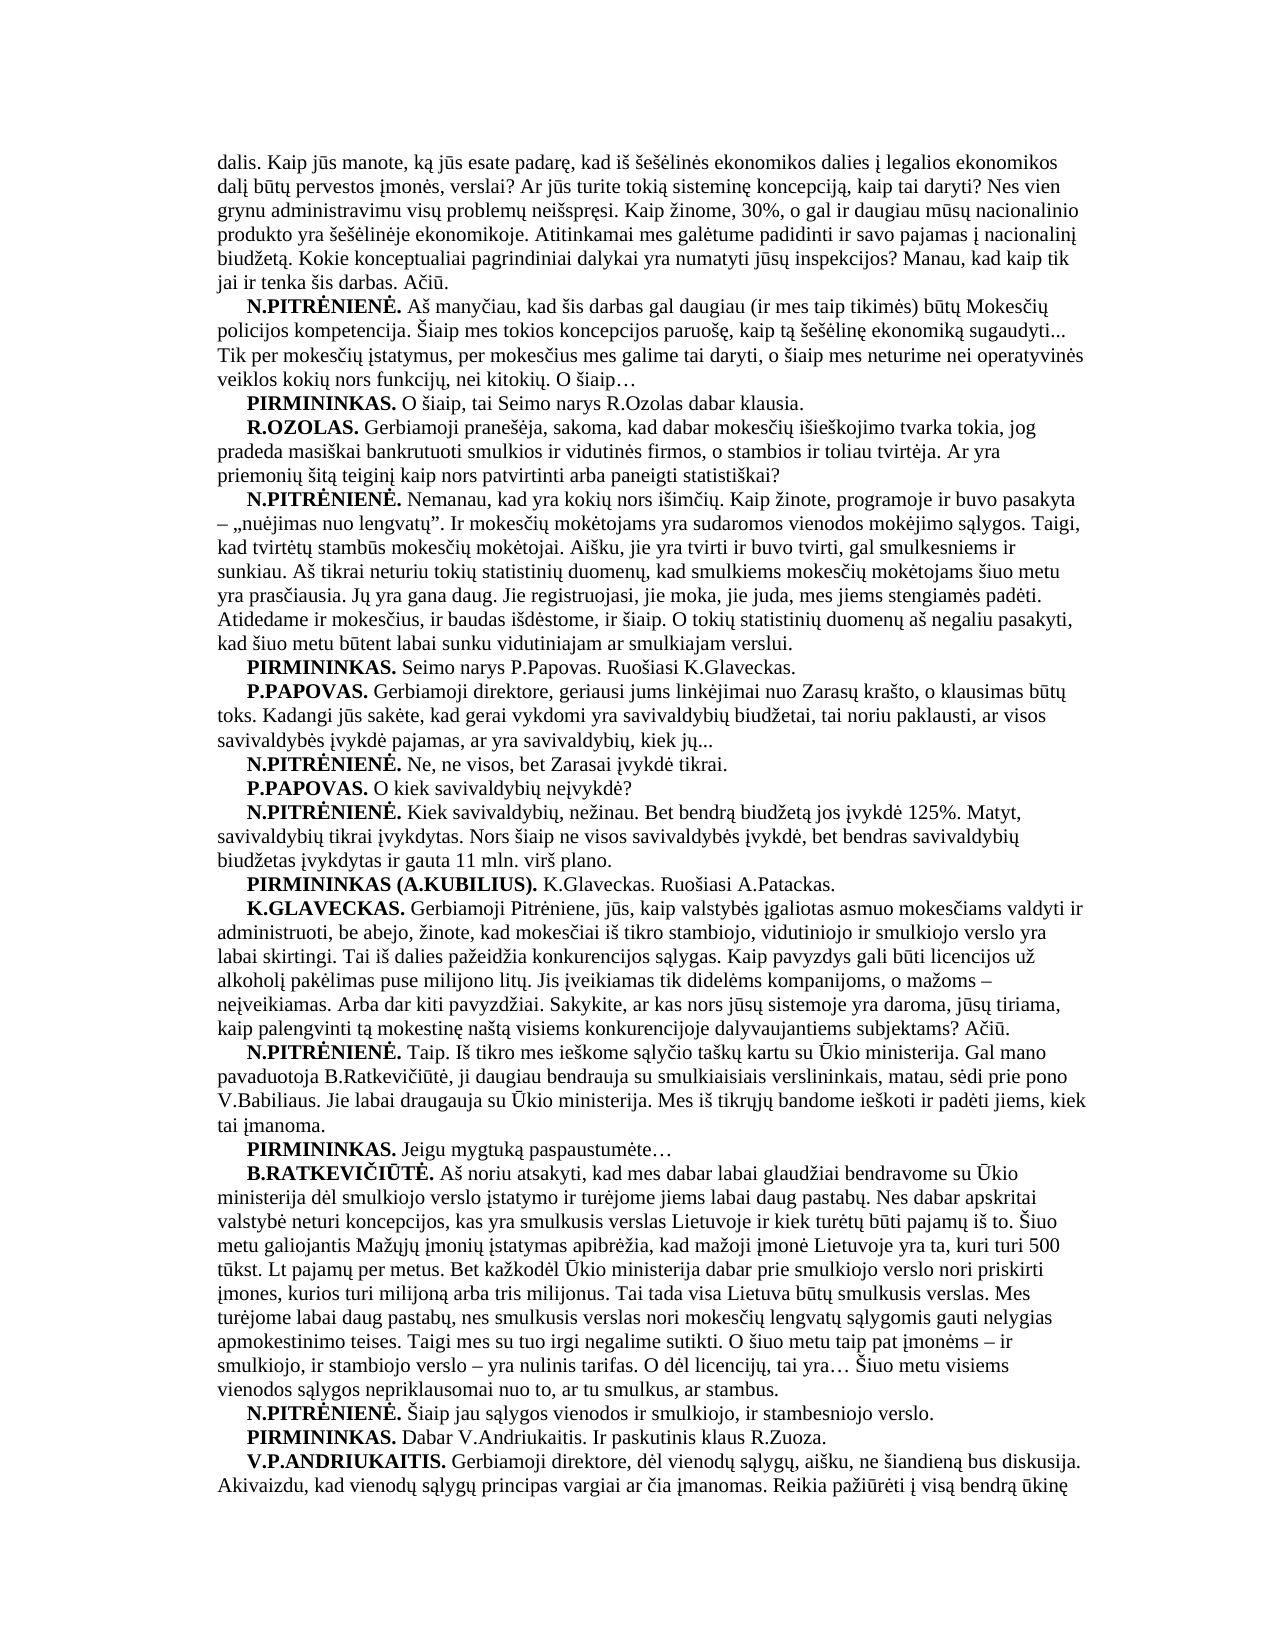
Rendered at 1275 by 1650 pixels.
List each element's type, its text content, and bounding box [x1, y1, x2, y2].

text N.PITRĖNIENĖ. Kiek savivaldybių, nežinau. Bet bendrą biudžetą jos įvykdė 125%. Matyt, savivaldybių tikrai įvykdytas. Nors šiaip ne visos savivaldybės įvykdė, bet bendras savivaldybių biudžetas įvykdytas ir gauta 11 mln. virš plano. [217, 800, 1087, 872]
text PIRMININKAS. Dabar V.Andriukaitis. Ir paskutinis klaus R.Zuoza. [217, 1425, 1087, 1449]
text dalis. Kaip jūs manote, ką jūs esate padarę, kad iš šešėlinės ekonomikos dalies į legalios ekonomikos dalį būtų pervestos įmonės, verslai? Ar jūs turite tokią sisteminę koncepciją, kaip tai daryti? Nes vien grynu administravimu visų problemų neišspręsi. Kaip žinome, 30%, o gal ir daugiau mūsų nacionalinio produkto yra šešėlinėje ekonomikoje. Atitinkamai mes galėtume padidinti ir savo pajamas į nacionalinį biudžetą. Kokie konceptualiai pagrindiniai dalykai yra numatyti jūsų inspekcijos? Manau, kad kaip tik jai ir tenka šis darbas. Ačiū. [217, 150, 1087, 294]
text PIRMININKAS (A.KUBILIUS). K.Glaveckas. Ruošiasi A.Patackas. [217, 872, 1087, 896]
text N.PITRĖNIENĖ. Aš manyčiau, kad šis darbas gal daugiau (ir mes taip tikimės) būtų Mokesčių policijos kompetencija. Šiaip mes tokios koncepcijos paruošę, kaip tą šešėlinę ekonomiką sugaudyti... Tik per mokesčių įstatymus, per mokesčius mes galime tai daryti, o šiaip mes neturime nei operatyvinės veiklos kokių nors funkcijų, nei kitokių. O šiaip… [217, 294, 1087, 391]
text B.RATKEVIČIŪTĖ. Aš noriu atsakyti, kad mes dabar labai glaudžiai bendravome su Ūkio ministerija dėl smulkiojo verslo įstatymo ir turėjome jiems labai daug pastabų. Nes dabar apskritai valstybė neturi koncepcijos, kas yra smulkusis verslas Lietuvoje ir kiek turėtų būti pajamų iš to. Šiuo metu galiojantis Mažųjų įmonių įstatymas apibrėžia, kad mažoji įmonė Lietuvoje yra ta, kuri turi 500 tūkst. Lt pajamų per metus. Bet kažkodėl Ūkio ministerija dabar prie smulkiojo verslo nori priskirti įmones, kurios turi milijoną arba tris milijonus. Tai tada visa Lietuva būtų smulkusis verslas. Mes turėjome labai daug pastabų, nes smulkusis verslas nori mokesčių lengvatų sąlygomis gauti nelygias apmokestinimo teises. Taigi mes su tuo irgi negalime sutikti. O šiuo metu taip pat įmonėms – ir smulkiojo, ir stambiojo verslo – yra nulinis tarifas. O dėl licencijų, tai yra… Šiuo metu visiems vienodos sąlygos nepriklausomai nuo to, ar tu smulkus, ar stambus. [217, 1161, 1087, 1401]
text N.PITRĖNIENĖ. Ne, ne visos, bet Zarasai įvykdė tikrai. [217, 752, 1087, 776]
text N.PITRĖNIENĖ. Taip. Iš tikro mes ieškome sąlyčio taškų kartu su Ūkio ministerija. Gal mano pavaduotoja B.Ratkevičiūtė, ji daugiau bendrauja su smulkiaisiais verslininkais, matau, sėdi prie pono V.Babiliaus. Jie labai draugauja su Ūkio ministerija. Mes iš tikrųjų bandome ieškoti ir padėti jiems, kiek tai įmanoma. [217, 1040, 1087, 1137]
text P.PAPOVAS. O kiek savivaldybių neįvykdė? [217, 776, 1087, 800]
text R.OZOLAS. Gerbiamoji pranešėja, sakoma, kad dabar mokesčių išieškojimo tvarka tokia, jog pradeda masiškai bankrutuoti smulkios ir vidutinės firmos, o stambios ir toliau tvirtėja. Ar yra priemonių šitą teiginį kaip nors patvirtinti arba paneigti statistiškai? [217, 415, 1087, 487]
text K.GLAVECKAS. Gerbiamoji Pitrėniene, jūs, kaip valstybės įgaliotas asmuo mokesčiams valdyti ir administruoti, be abejo, žinote, kad mokesčiai iš tikro stambiojo, vidutiniojo ir smulkiojo verslo yra labai skirtingi. Tai iš dalies pažeidžia konkurencijos sąlygas. Kaip pavyzdys gali būti licencijos už alkoholį pakėlimas puse milijono litų. Jis įveikiamas tik didelėms kompanijoms, o mažoms – neįveikiamas. Arba dar kiti pavyzdžiai. Sakykite, ar kas nors jūsų sistemoje yra daroma, jūsų tiriama, kaip palengvinti tą mokestinę naštą visiems konkurencijoje dalyvaujantiems subjektams? Ačiū. [217, 896, 1087, 1040]
text N.PITRĖNIENĖ. Nemanau, kad yra kokių nors išimčių. Kaip žinote, programoje ir buvo pasakyta – „nuėjimas nuo lengvatų”. Ir mokesčių mokėtojams yra sudaromos vienodos mokėjimo sąlygos. Taigi, kad tvirtėtų stambūs mokesčių mokėtojai. Aišku, jie yra tvirti ir buvo tvirti, gal smulkesniems ir sunkiau. Aš tikrai neturiu tokių statistinių duomenų, kad smulkiems mokesčių mokėtojams šiuo metu yra prasčiausia. Jų yra gana daug. Jie registruojasi, jie moka, jie juda, mes jiems stengiamės padėti. Atidedame ir mokesčius, ir baudas išdėstome, ir šiaip. O tokių statistinių duomenų aš negaliu pasakyti, kad šiuo metu būtent labai sunku vidutiniajam ar smulkiajam verslui. [217, 487, 1087, 655]
text PIRMININKAS. O šiaip, tai Seimo narys R.Ozolas dabar klausia. [217, 391, 1087, 415]
text P.PAPOVAS. Gerbiamoji direktore, geriausi jums linkėjimai nuo Zarasų krašto, o klausimas būtų toks. Kadangi jūs sakėte, kad gerai vykdomi yra savivaldybių biudžetai, tai noriu paklausti, ar visos savivaldybės įvykdė pajamas, ar yra savivaldybių, kiek jų... [217, 679, 1087, 752]
text N.PITRĖNIENĖ. Šiaip jau sąlygos vienodos ir smulkiojo, ir stambesniojo verslo. [217, 1401, 1087, 1425]
text PIRMININKAS. Jeigu mygtuką paspaustumėte… [217, 1137, 1087, 1161]
text V.P.ANDRIUKAITIS. Gerbiamoji direktore, dėl vienodų sąlygų, aišku, ne šiandieną bus diskusija. Akivaizdu, kad vienodų sąlygų principas vargiai ar čia įmanomas. Reikia pažiūrėti į visą bendrą ūkinę [217, 1449, 1087, 1497]
text PIRMININKAS. Seimo narys P.Papovas. Ruošiasi K.Glaveckas. [217, 655, 1087, 679]
